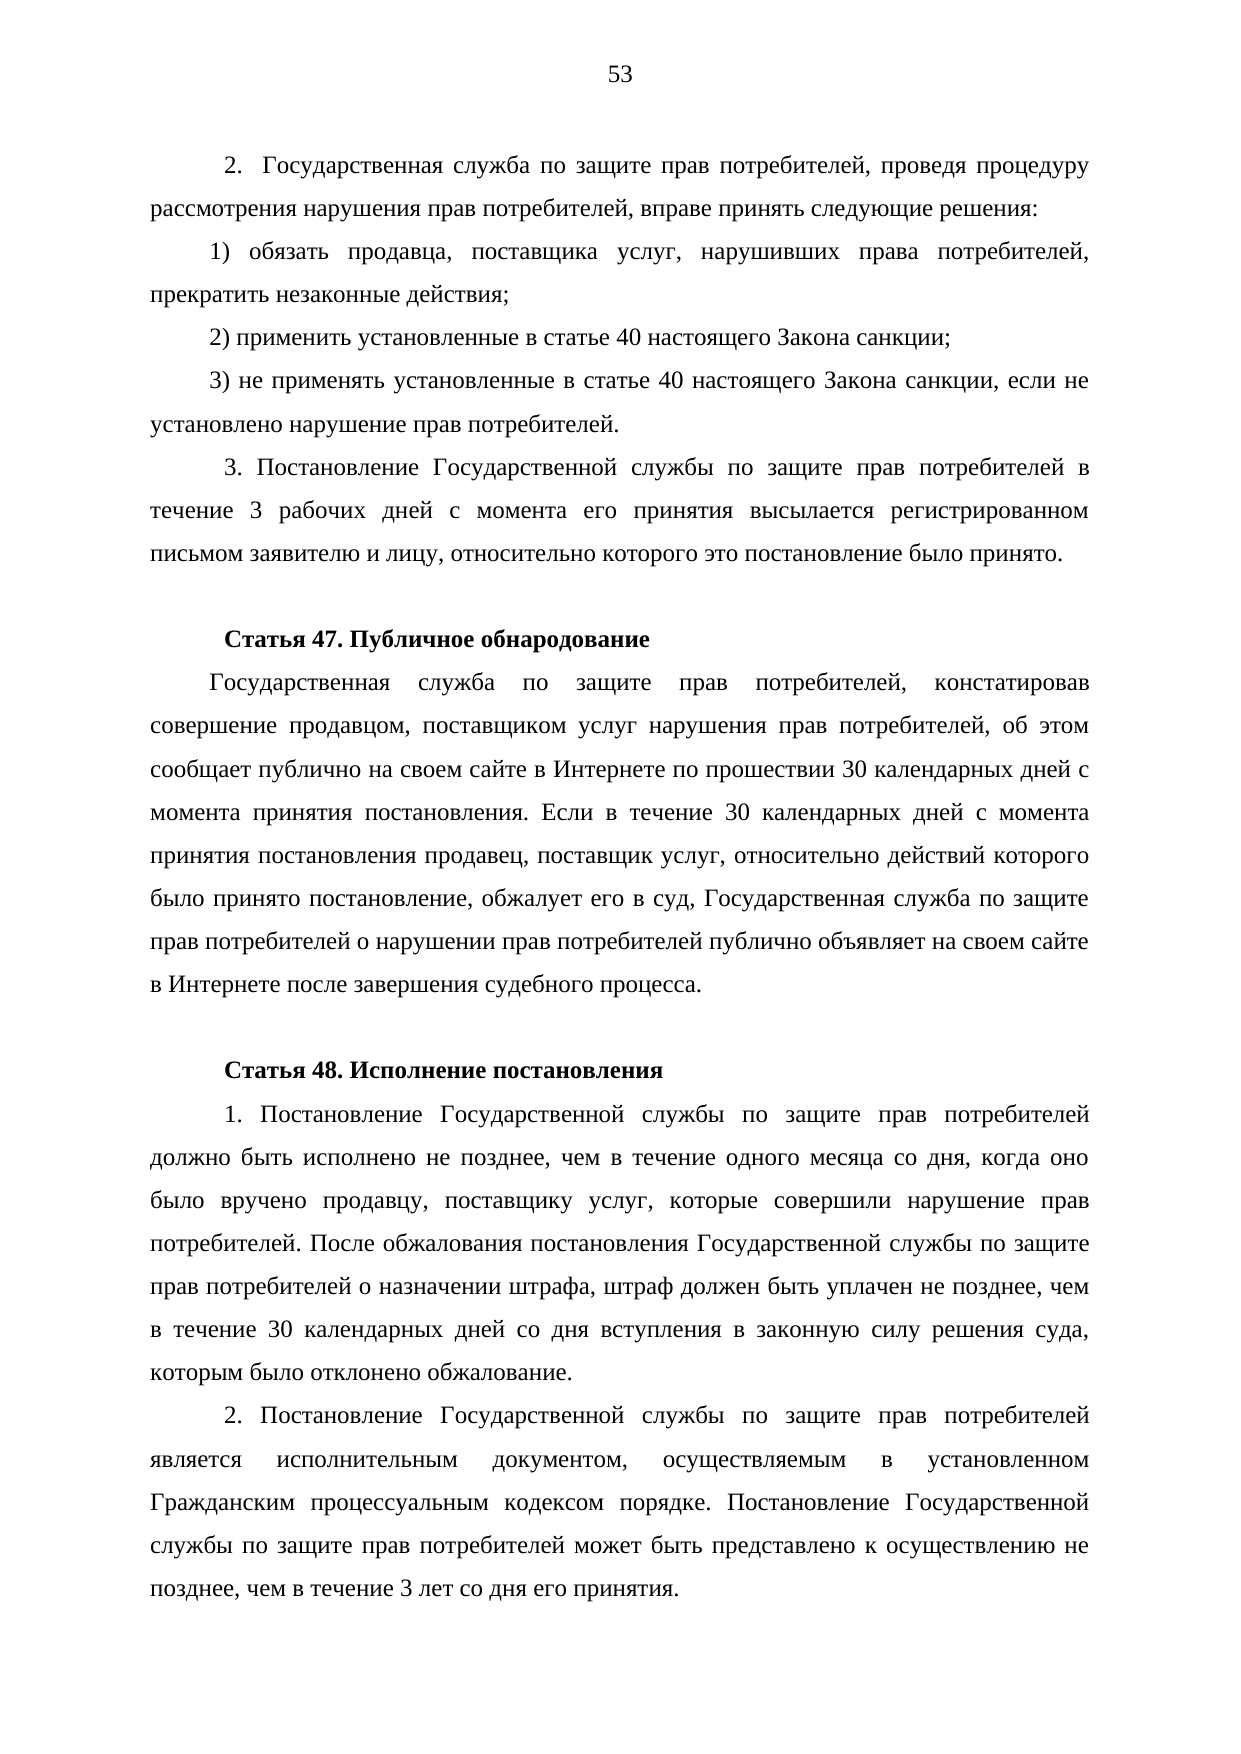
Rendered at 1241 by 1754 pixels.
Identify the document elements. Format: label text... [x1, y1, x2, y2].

text 2. Государственная служба по защите прав потребителей, проведя процедуру рассмотрения нарушения прав потребителей, вправе принять следующие решения: [150, 150, 1090, 222]
text 1. Постановление Государственной службы по защите прав потребителей должно быть исполнено не позднее, чем в течение одного месяца со дня, когда оно было вручено продавцу, поставщику услуг, которые совершили нарушение прав потребителей. После обжалования постановления Государственной службы по защите прав потребителей о назначении штрафа, штраф должен быть уплачен не позднее, чем в течение 30 календарных дней со дня вступления в законную силу решения суда, которым было отклонено обжалование. [150, 1099, 1090, 1386]
text 3. Постановление Государственной службы по защите прав потребителей в течение 3 рабочих дней с момента его принятия высылается регистрированном письмом заявителю и лицу, относительно которого это постановление было принято. [150, 452, 1090, 567]
text Статья 47. Публичное обнародование [150, 624, 1090, 653]
text 2) применить установленные в статье 40 настоящего Закона санкции; [150, 322, 1090, 351]
text 2. Постановление Государственной службы по защите прав потребителей является исполнительным документом, осуществляемым в установленном Гражданским процессуальным кодексом порядке. Постановление Государственной службы по защите прав потребителей может быть представлено к осуществлению не позднее, чем в течение 3 лет со дня его принятия. [150, 1401, 1090, 1602]
text 1) обязать продавца, поставщика услуг, нарушивших права потребителей, прекратить незаконные действия; [150, 236, 1090, 308]
text Государственная служба по защите прав потребителей, констатировав совершение продавцом, поставщиком услуг нарушения прав потребителей, об этом сообщает публично на своем сайте в Интернете по прошествии 30 календарных дней с момента принятия постановления. Если в течение 30 календарных дней с момента принятия постановления продавец, поставщик услуг, относительно действий которого было принято постановление, обжалует его в суд, Государственная служба по защите прав потребителей о нарушении прав потребителей публично объявляет на своем сайте в Интернете после завершения судебного процесса. [150, 667, 1090, 998]
text Статья 48. Исполнение постановления [165, 1056, 1090, 1084]
text 3) не применять установленные в статье 40 настоящего Закона санкции, если не установлено нарушение прав потребителей. [150, 366, 1090, 437]
